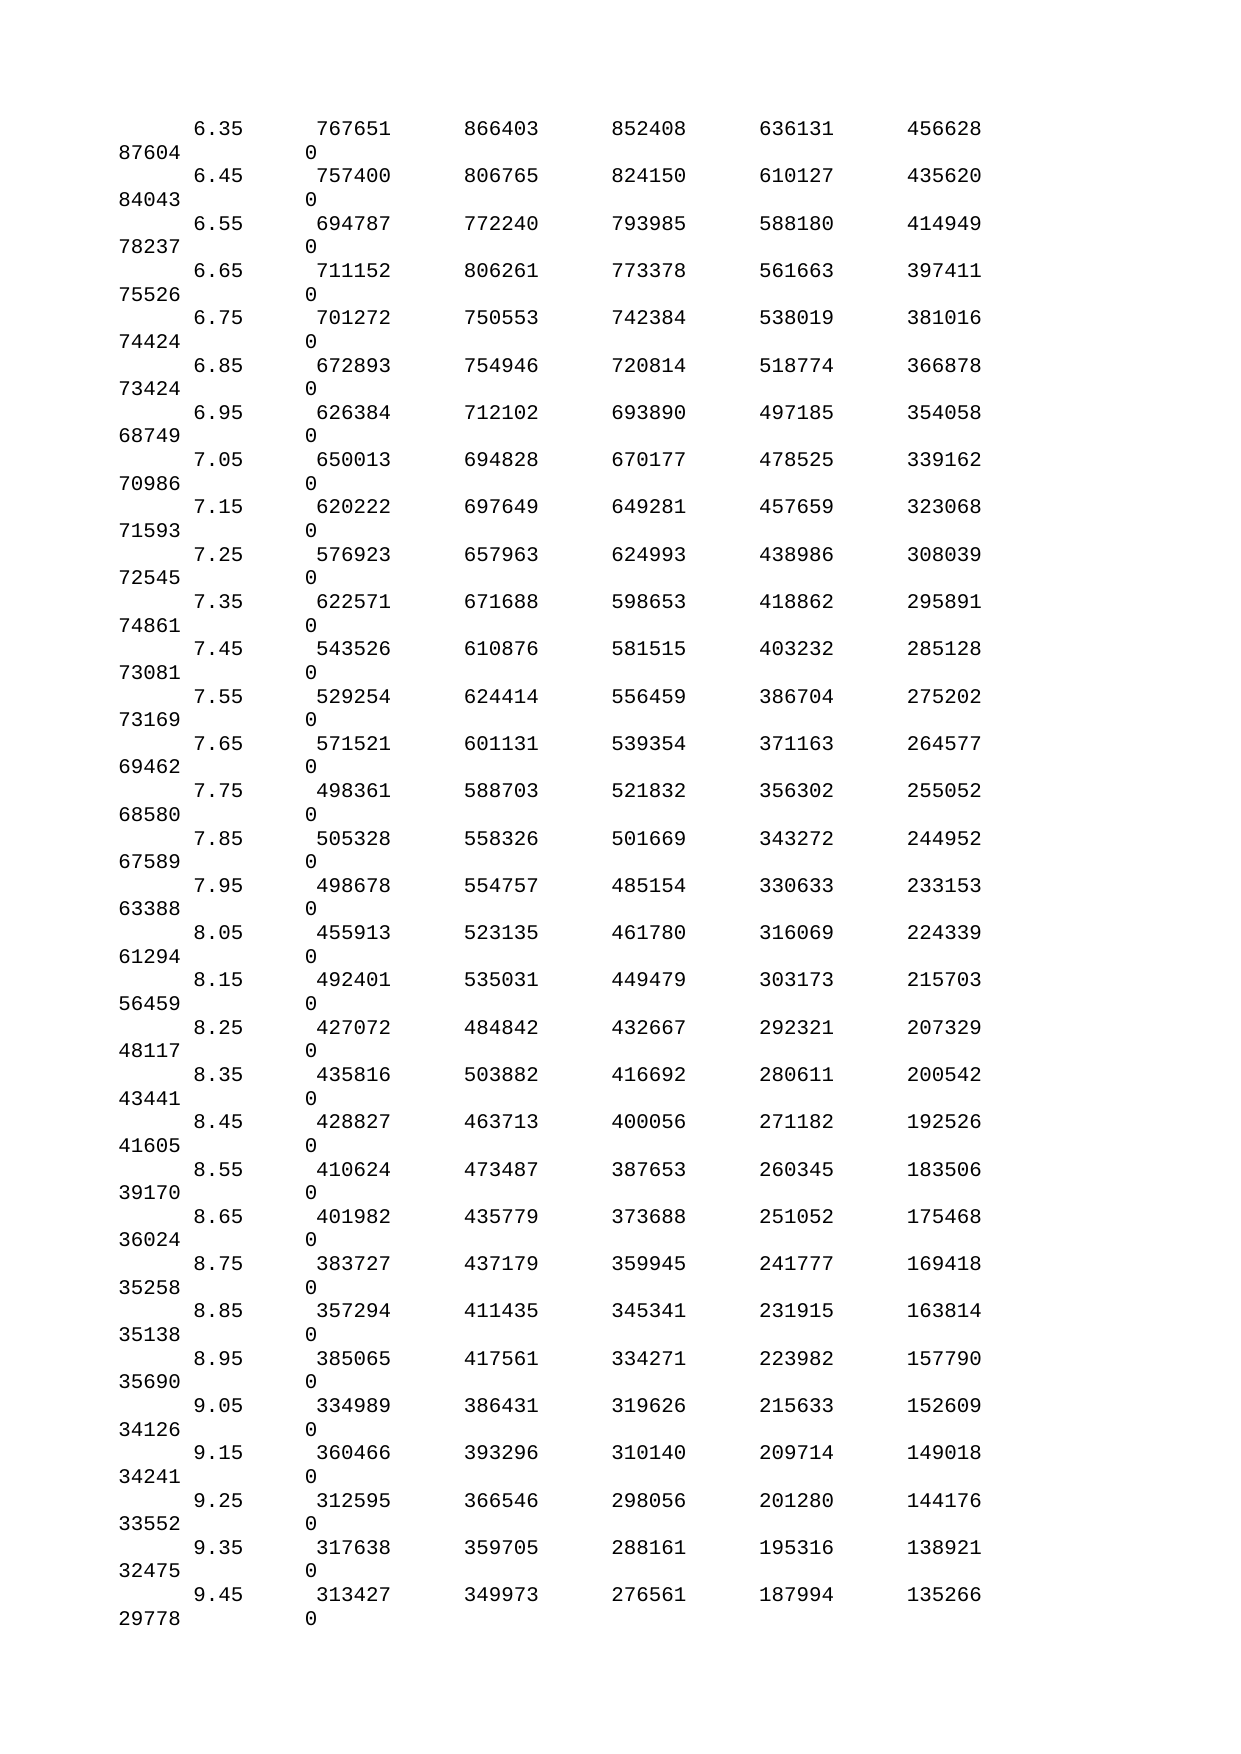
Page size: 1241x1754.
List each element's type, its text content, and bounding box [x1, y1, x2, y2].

text 8.15 492401 535031 449479 303173 215703 56459 0 [118, 969, 1122, 1017]
text 7.95 498678 554757 485154 330633 233153 63388 0 [118, 875, 1122, 922]
text 9.25 312595 366546 298056 201280 144176 33552 0 [118, 1489, 1122, 1537]
text 8.55 410624 473487 387653 260345 183506 39170 0 [118, 1158, 1122, 1206]
text 7.35 622571 671688 598653 418862 295891 74861 0 [118, 591, 1122, 638]
text 9.05 334989 386431 319626 215633 152609 34126 0 [118, 1395, 1122, 1442]
text 6.95 626384 712102 693890 497185 354058 68749 0 [118, 402, 1122, 449]
text 7.25 576923 657963 624993 438986 308039 72545 0 [118, 544, 1122, 591]
text 9.35 317638 359705 288161 195316 138921 32475 0 [118, 1537, 1122, 1584]
text 8.45 428827 463713 400056 271182 192526 41605 0 [118, 1111, 1122, 1158]
text 7.55 529254 624414 556459 386704 275202 73169 0 [118, 686, 1122, 733]
text 7.75 498361 588703 521832 356302 255052 68580 0 [118, 780, 1122, 827]
text 8.05 455913 523135 461780 316069 224339 61294 0 [118, 922, 1122, 969]
text 7.65 571521 601131 539354 371163 264577 69462 0 [118, 733, 1122, 780]
text 6.35 767651 866403 852408 636131 456628 87604 0 [118, 118, 1122, 165]
text 7.05 650013 694828 670177 478525 339162 70986 0 [118, 449, 1122, 496]
text 6.75 701272 750553 742384 538019 381016 74424 0 [118, 307, 1122, 354]
text 6.85 672893 754946 720814 518774 366878 73424 0 [118, 354, 1122, 402]
text 8.85 357294 411435 345341 231915 163814 35138 0 [118, 1300, 1122, 1348]
text 8.95 385065 417561 334271 223982 157790 35690 0 [118, 1348, 1122, 1395]
text 7.15 620222 697649 649281 457659 323068 71593 0 [118, 496, 1122, 544]
text 8.75 383727 437179 359945 241777 169418 35258 0 [118, 1253, 1122, 1300]
text 9.45 313427 349973 276561 187994 135266 29778 0 [118, 1584, 1122, 1631]
text 6.45 757400 806765 824150 610127 435620 84043 0 [118, 165, 1122, 213]
text 7.85 505328 558326 501669 343272 244952 67589 0 [118, 827, 1122, 875]
text 9.15 360466 393296 310140 209714 149018 34241 0 [118, 1442, 1122, 1489]
text 8.65 401982 435779 373688 251052 175468 36024 0 [118, 1206, 1122, 1253]
text 8.35 435816 503882 416692 280611 200542 43441 0 [118, 1064, 1122, 1111]
text 7.45 543526 610876 581515 403232 285128 73081 0 [118, 638, 1122, 686]
text 6.65 711152 806261 773378 561663 397411 75526 0 [118, 260, 1122, 307]
text 6.55 694787 772240 793985 588180 414949 78237 0 [118, 213, 1122, 260]
text 8.25 427072 484842 432667 292321 207329 48117 0 [118, 1017, 1122, 1064]
